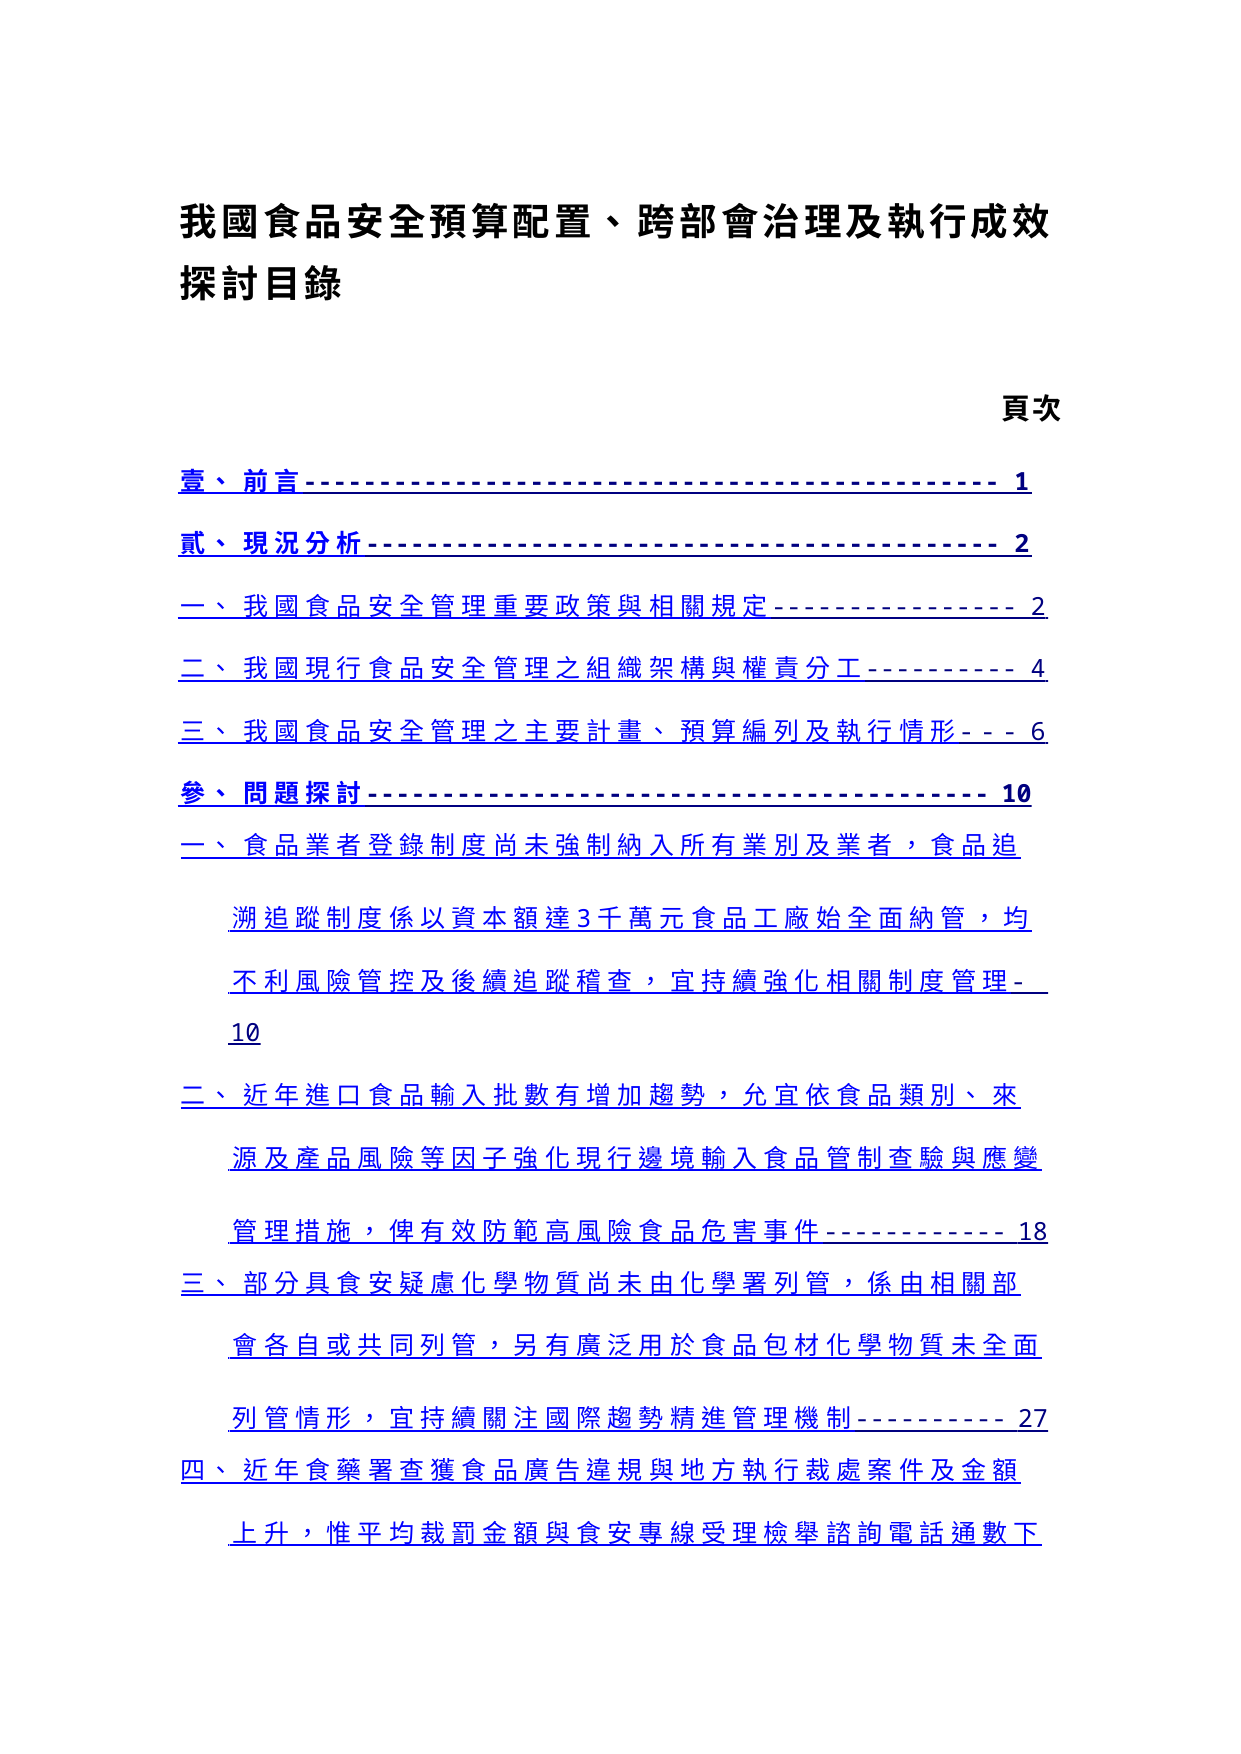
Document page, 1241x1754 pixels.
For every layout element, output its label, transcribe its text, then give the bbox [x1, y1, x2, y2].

text 一、我國食品安全管理重要政策與相關規定 2 [177, 552, 1048, 615]
text 三、我國食品安全管理之主要計畫、預算編列及執行情形 6 [177, 681, 1048, 740]
text 貳、現況分析 2 [177, 493, 1032, 552]
text 三、部分具食安疑慮化學物質尚未由化學署列管，係由相關部會各自或共同列管，另有廣泛用於食品包材化學物質未全面列管情形，宜持續關注國際趨勢精進管理機制 27 [177, 1240, 1048, 1427]
text 參、問題探討 10 [177, 743, 1032, 802]
text 一、食品業者登錄制度尚未強制納入所有業別及業者，食品追溯追蹤制度係以資本額達3千萬元食品工廠始全面納管，均不利風險管控及後續追蹤稽查，宜持續強化相關制度管理 10 [177, 802, 1048, 1052]
text 我國食品安全預算配置、跨部會治理及執行成效探討目錄 [177, 177, 1063, 302]
text 二、我國現行食品安全管理之組織架構與權責分工 4 [177, 618, 1048, 677]
text 頁次 [177, 302, 1063, 427]
text 四、近年食藥署查獲食品廣告違規與地方執行裁處案件及金額上升，惟平均裁罰金額與食安專線受理檢舉諮詢電話通數下 [177, 1427, 1048, 1552]
text 二、近年進口食品輸入批數有增加趨勢，允宜依食品類別、來源及產品風險等因子強化現行邊境輸入食品管制查驗與應變管理措施，俾有效防範高風險食品危害事件 18 [177, 1052, 1048, 1240]
text 壹、前言 1 [177, 427, 1032, 490]
